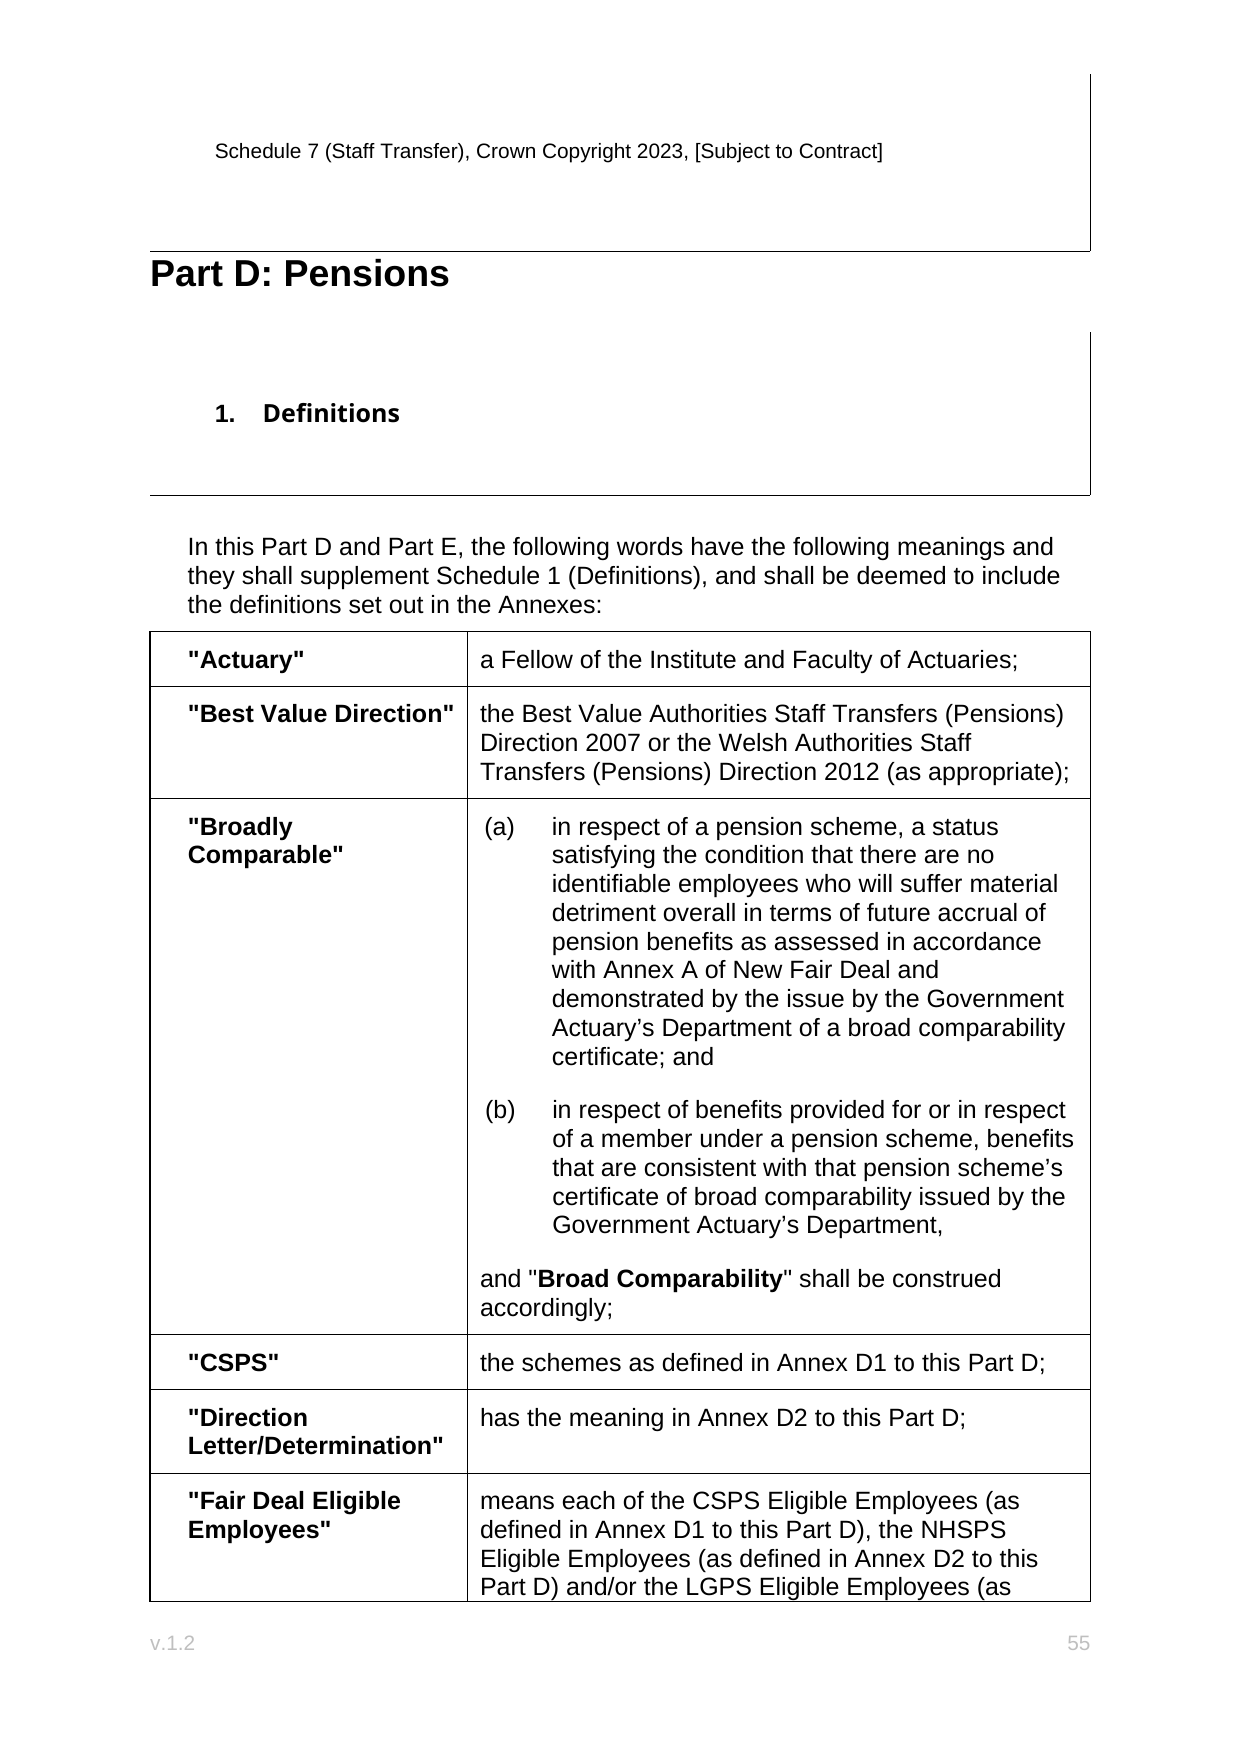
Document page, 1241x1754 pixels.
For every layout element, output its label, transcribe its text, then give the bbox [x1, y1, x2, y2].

table_cell the schemes as defined in Annex D1 to this Part D; [468, 1335, 1090, 1389]
table_cell "Direction Letter/Determination" [151, 1390, 467, 1472]
table_cell means each of the CSPS Eligible Employees (as defined in Annex D1 to this Part D), the NHSPS Eligible Employees (as defined in Annex D2 to this Part D) and/or the LGPS Eligible Employees (as defined in Annex D3 to this Part D) (as applicable) (and shall include any such employee who has been admitted to and/or remains eligible to join a Broadly Comparable pension scheme at the relevant time in accordance with Paragraph 10 or 11 of this Part D); [468, 1474, 1090, 1601]
table_cell "Fair Deal Eligible Employees" [151, 1474, 467, 1601]
table_cell in respect of a pension scheme, a status satisfying the condition that there are no identifiable employees who will suffer material detriment overall in terms of future accrual of pension benefits as assessed in accordance with Annex A of New Fair Deal and demonstrated by the issue by the Government Actuary’s Department of a broad comparability certificate; and [468, 799, 1090, 1083]
table_cell "Best Value Direction" [151, 687, 467, 798]
table_header a Fellow of the Institute and Faculty of Actuaries; [468, 632, 1090, 686]
text In this Part D and Part E, the following words have the following meanings and they shall supplement Schedule 1 (Definitions), and shall be deemed to include the definitions set out in the Annexes: [187, 532, 1090, 618]
table_cell [151, 1083, 467, 1334]
text Part D: Pensions [150, 251, 1090, 294]
table_cell in respect of benefits provided for or in respect of a member under a pension scheme, benefits that are consistent with that pension scheme’s certificate of broad comparability issued by the Government Actuary’s Department, and "Broad Comparability" shall be construed accordingly; [468, 1083, 1090, 1334]
table_cell "CSPS" [151, 1335, 467, 1389]
table_cell has the meaning in Annex D2 to this Part D; [468, 1390, 1090, 1472]
table_cell "Broadly Comparable" [151, 799, 467, 1083]
list Definitions [150, 332, 1090, 495]
table_cell the Best Value Authorities Staff Transfers (Pensions) Direction 2007 or the Welsh Authorities Staff Transfers (Pensions) Direction 2012 (as appropriate); [468, 687, 1090, 798]
table_header "Actuary" [151, 632, 467, 686]
